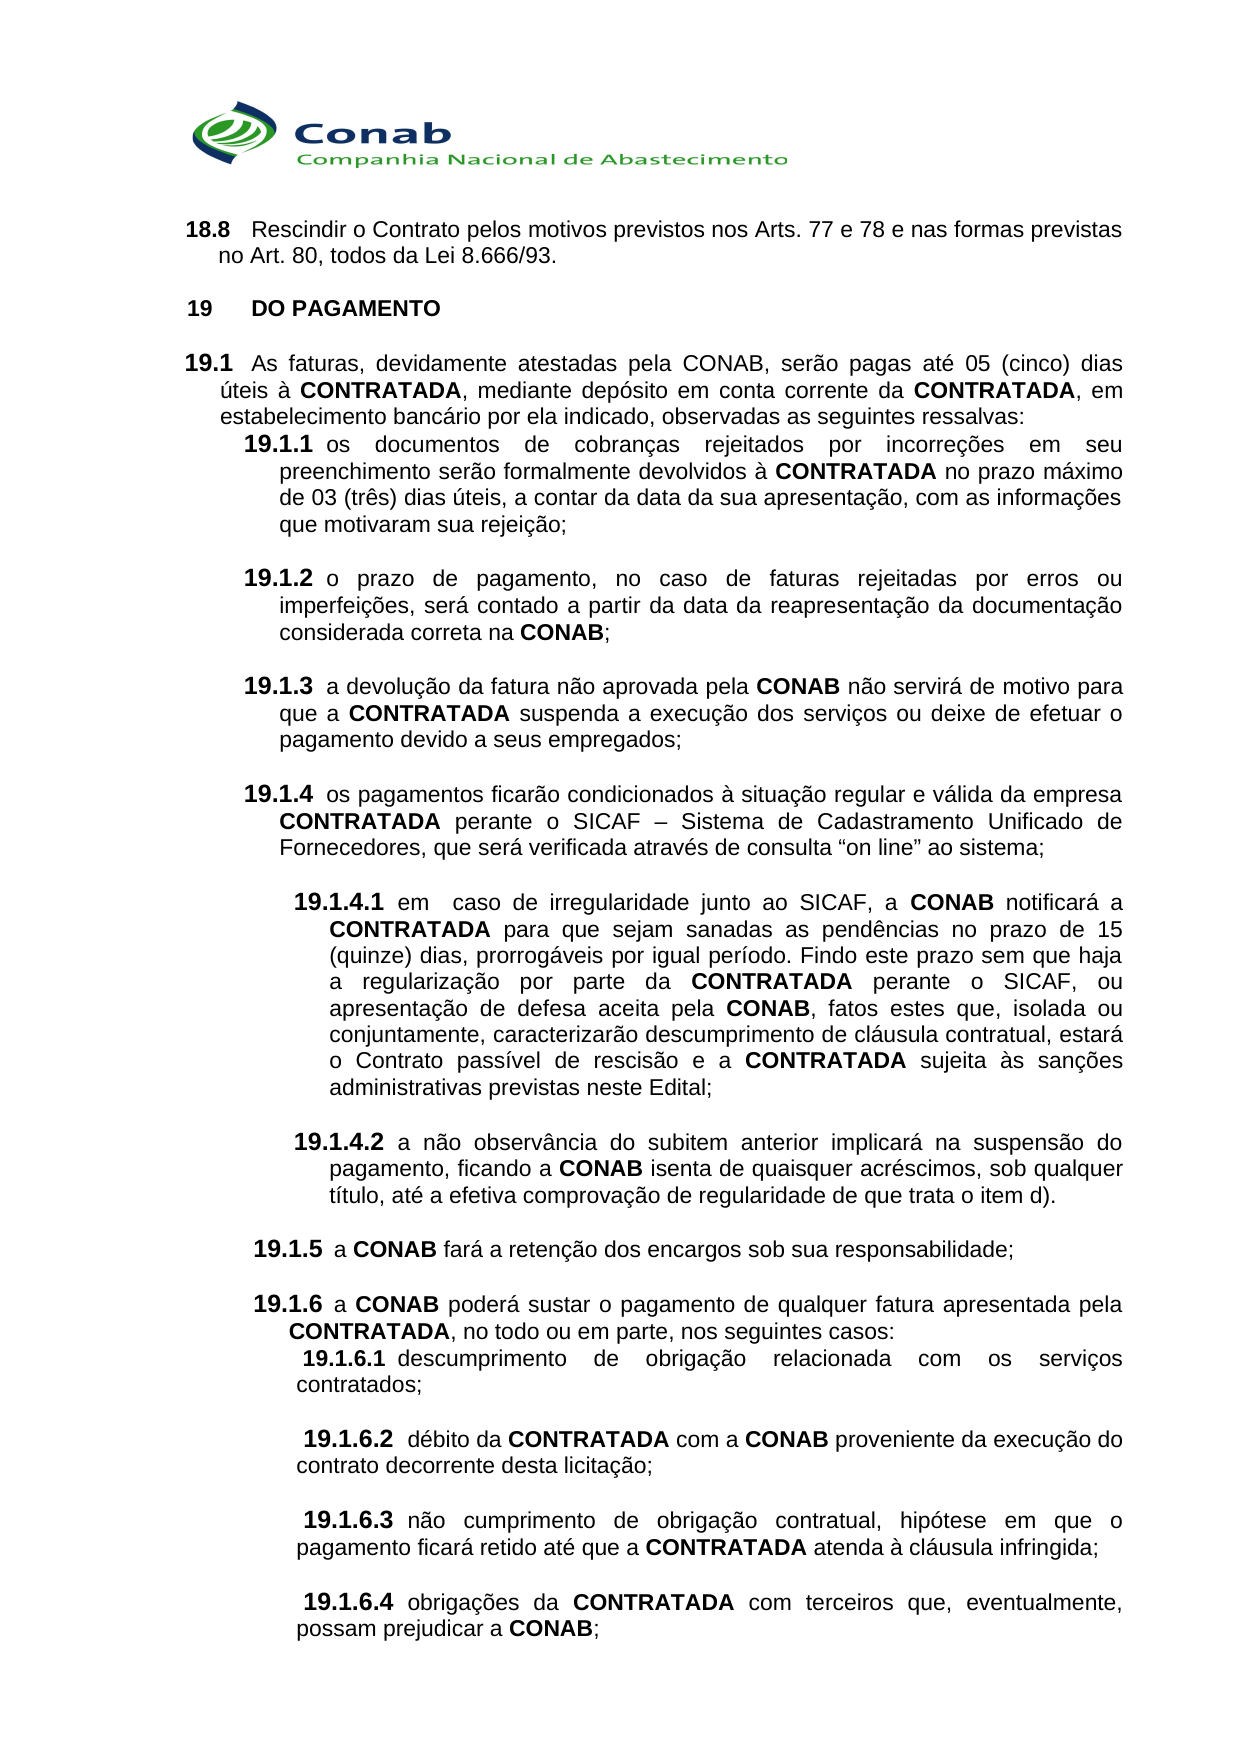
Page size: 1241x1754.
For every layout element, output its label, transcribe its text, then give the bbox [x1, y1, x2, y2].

list DO PAGAMENTO [181, 295, 1123, 321]
picture [192, 101, 788, 168]
list a devolução da fatura não aprovada pela CONAB não servirá de motivo para que a CONTRATADA suspenda a execução dos serviços ou deixe de efetuar o pagamento devido a seus empregados; [237, 671, 1123, 753]
list As faturas, devidamente atestadas pela CONAB, serão pagas até 05 (cinco) dias úteis à CONTRATADA, mediante depósito em conta corrente da CONTRATADA, em estabelecimento bancário por ela indicado, observadas as seguintes ressalvas: [177, 348, 1123, 429]
list Rescindir o Contrato pelos motivos previstos nos Arts. 77 e 78 e nas formas previstas no Art. 80, todos da Lei 8.666/93. [179, 216, 1123, 269]
list a CONAB poderá sustar o pagamento de qualquer fatura apresentada pela CONTRATADA, no todo ou em parte, nos seguintes casos: [246, 1289, 1123, 1344]
list os documentos de cobranças rejeitados por incorreções em seu preenchimento serão formalmente devolvidos à CONTRATADA no prazo máximo de 03 (três) dias úteis, a contar da data da sua apresentação, com as informações que motivaram sua rejeição; [237, 429, 1123, 537]
list a não observância do subitem anterior implicará na suspensão do pagamento, ficando a CONAB isenta de quaisquer acréscimos, sob qualquer título, até a efetiva comprovação de regularidade de que trata o item d). [287, 1126, 1123, 1208]
list não cumprimento de obrigação contratual, hipótese em que o pagamento ficará retido até que a CONTRATADA atenda à cláusula infringida; [296, 1505, 1123, 1560]
list obrigações da CONTRATADA com terceiros que, eventualmente, possam prejudicar a CONAB; [296, 1586, 1123, 1642]
list a CONAB fará a retenção dos encargos sob sua responsabilidade; [246, 1234, 1123, 1263]
list em caso de irregularidade junto ao SICAF, a CONAB notificará a CONTRATADA para que sejam sanadas as pendências no prazo de 15 (quinze) dias, prorrogáveis por igual período. Findo este prazo sem que haja a regularização por parte da CONTRATADA perante o SICAF, ou apresentação de defesa aceita pela CONAB, fatos estes que, isolada ou conjuntamente, caracterizarão descumprimento de cláusula contratual, estará o Contrato passível de rescisão e a CONTRATADA sujeita às sanções administrativas previstas neste Edital; [287, 887, 1123, 1100]
list os pagamentos ficarão condicionados à situação regular e válida da empresa CONTRATADA perante o SICAF – Sistema de Cadastramento Unificado de Fornecedores, que será verificada através de consulta “on line” ao sistema; [237, 779, 1123, 861]
list descumprimento de obrigação relacionada com os serviços contratados; [296, 1344, 1123, 1397]
list débito da CONTRATADA com a CONAB proveniente da execução do contrato decorrente desta licitação; [296, 1423, 1123, 1479]
list o prazo de pagamento, no caso de faturas rejeitadas por erros ou imperfeições, será contado a partir da data da reapresentação da documentação considerada correta na CONAB; [237, 563, 1123, 645]
